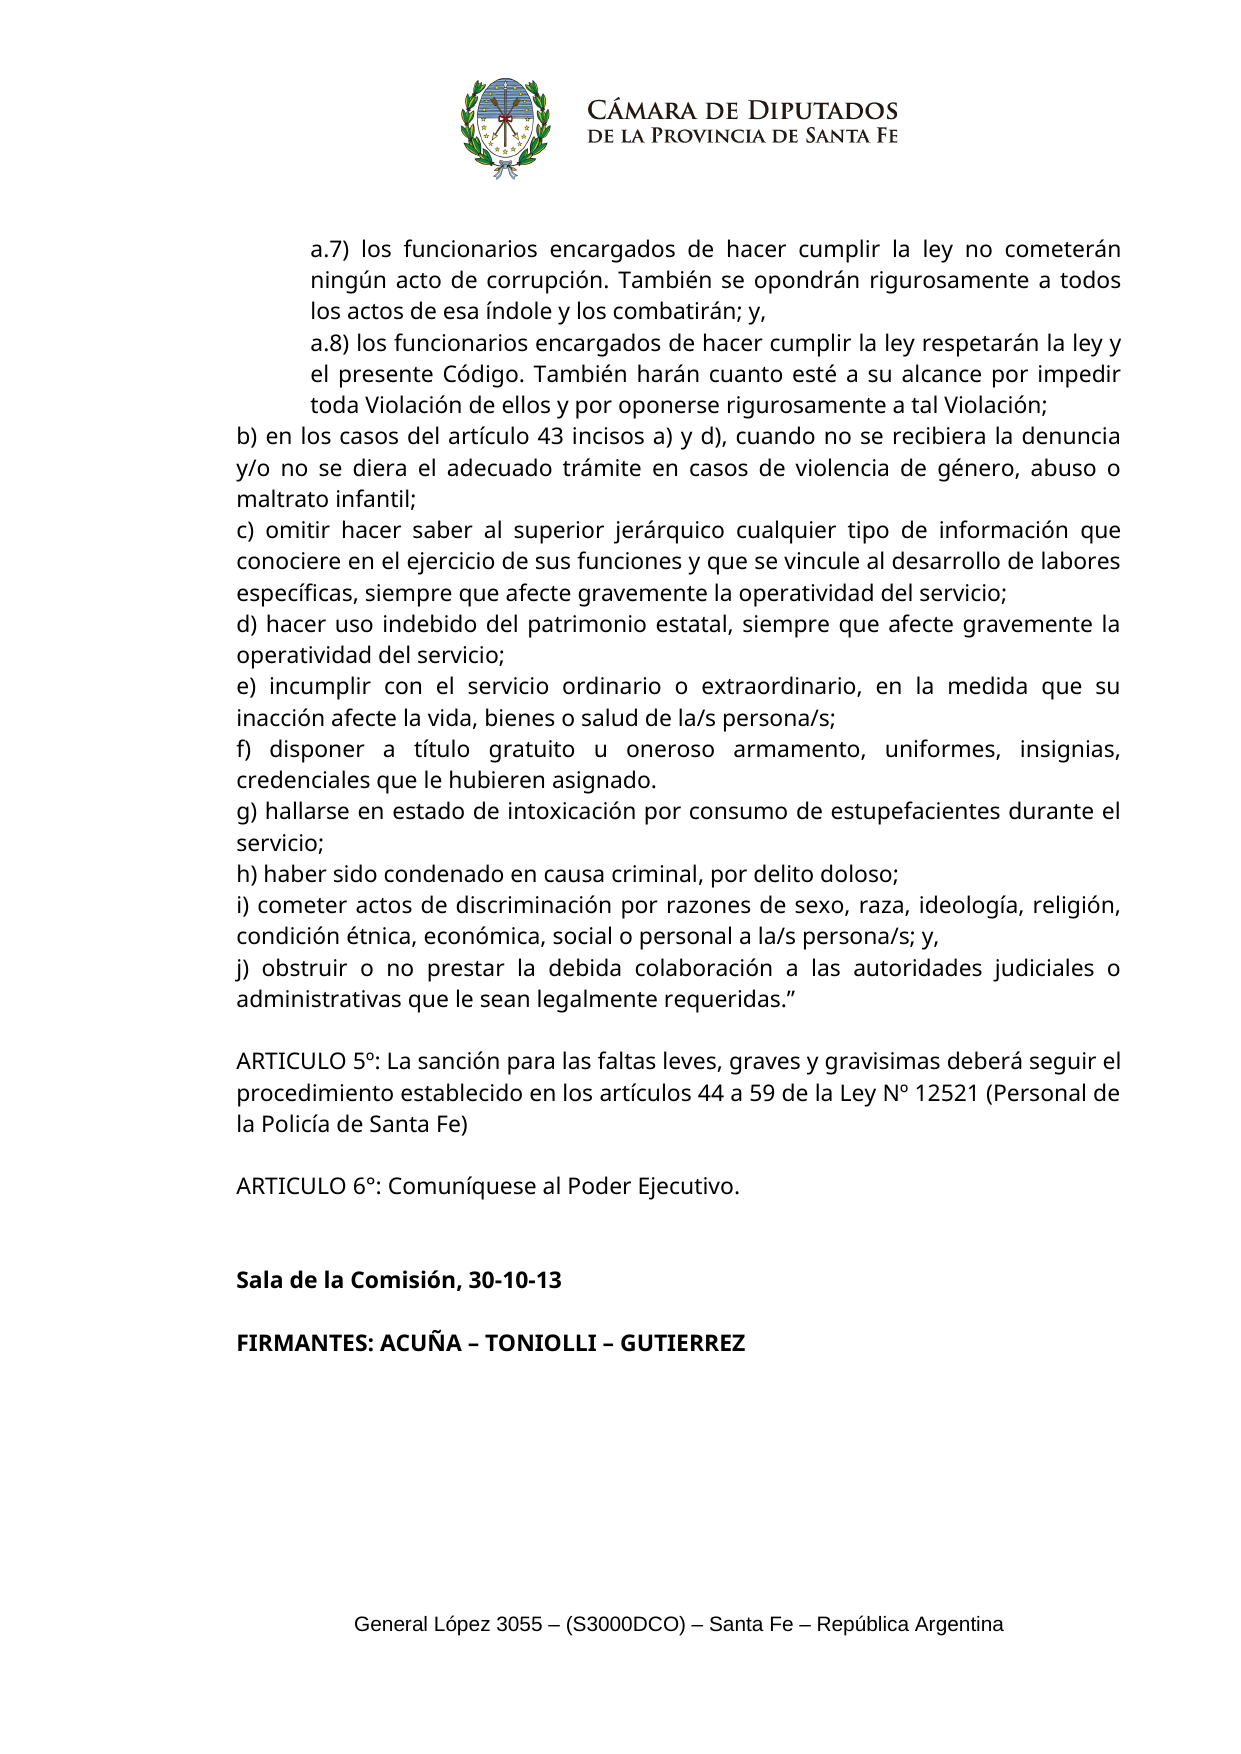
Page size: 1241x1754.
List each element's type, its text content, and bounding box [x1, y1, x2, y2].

text f) disponer a título gratuito u oneroso armamento, uniformes, insignias, credenciales que le hubieren asignado. [236, 733, 1122, 795]
text d) hacer uso indebido del patrimonio estatal, siempre que afecte gravemente la operatividad del servicio; [236, 608, 1122, 670]
text ARTICULO 6°: Comuníquese al Poder Ejecutivo. [236, 1170, 1122, 1202]
text ARTICULO 5º: La sanción para las faltas leves, graves y gravisimas deberá seguir el procedimiento establecido en los artículos 44 a 59 de la Ley Nº 12521 (Personal de la Policía de Santa Fe) [236, 1045, 1122, 1139]
text a.7) los funcionarios encargados de hacer cumplir la ley no cometerán ningún acto de corrupción. También se opondrán rigurosamente a todos los actos de esa índole y los combatirán; y, [310, 233, 1122, 327]
text g) hallarse en estado de intoxicación por consumo de estupefacientes durante el servicio; [236, 795, 1122, 858]
text Sala de la Comisión, 30-10-13 [236, 1264, 1122, 1295]
text b) en los casos del artículo 43 incisos a) y d), cuando no se recibiera la denuncia y/o no se diera el adecuado trámite en casos de violencia de género, abuso o maltrato infantil; [236, 420, 1122, 514]
picture [460, 78, 898, 180]
text j) obstruir o no prestar la debida colaboración a las autoridades judiciales o administrativas que le sean legalmente requeridas.” [236, 952, 1122, 1014]
text FIRMANTES: ACUÑA – TONIOLLI – GUTIERREZ [236, 1327, 1122, 1358]
text c) omitir hacer saber al superior jerárquico cualquier tipo de información que conociere en el ejercicio de sus funciones y que se vincule al desarrollo de labores específicas, siempre que afecte gravemente la operatividad del servicio; [236, 514, 1122, 608]
text a.8) los funcionarios encargados de hacer cumplir la ley respetarán la ley y el presente Código. También harán cuanto esté a su alcance por impedir toda Violación de ellos y por oponerse rigurosamente a tal Violación; [310, 327, 1122, 420]
text h) haber sido condenado en causa criminal, por delito doloso; [236, 858, 1122, 889]
text i) cometer actos de discriminación por razones de sexo, raza, ideología, religión, condición étnica, económica, social o personal a la/s persona/s; y, [236, 889, 1122, 952]
text e) incumplir con el servicio ordinario o extraordinario, en la medida que su inacción afecte la vida, bienes o salud de la/s persona/s; [236, 670, 1122, 733]
